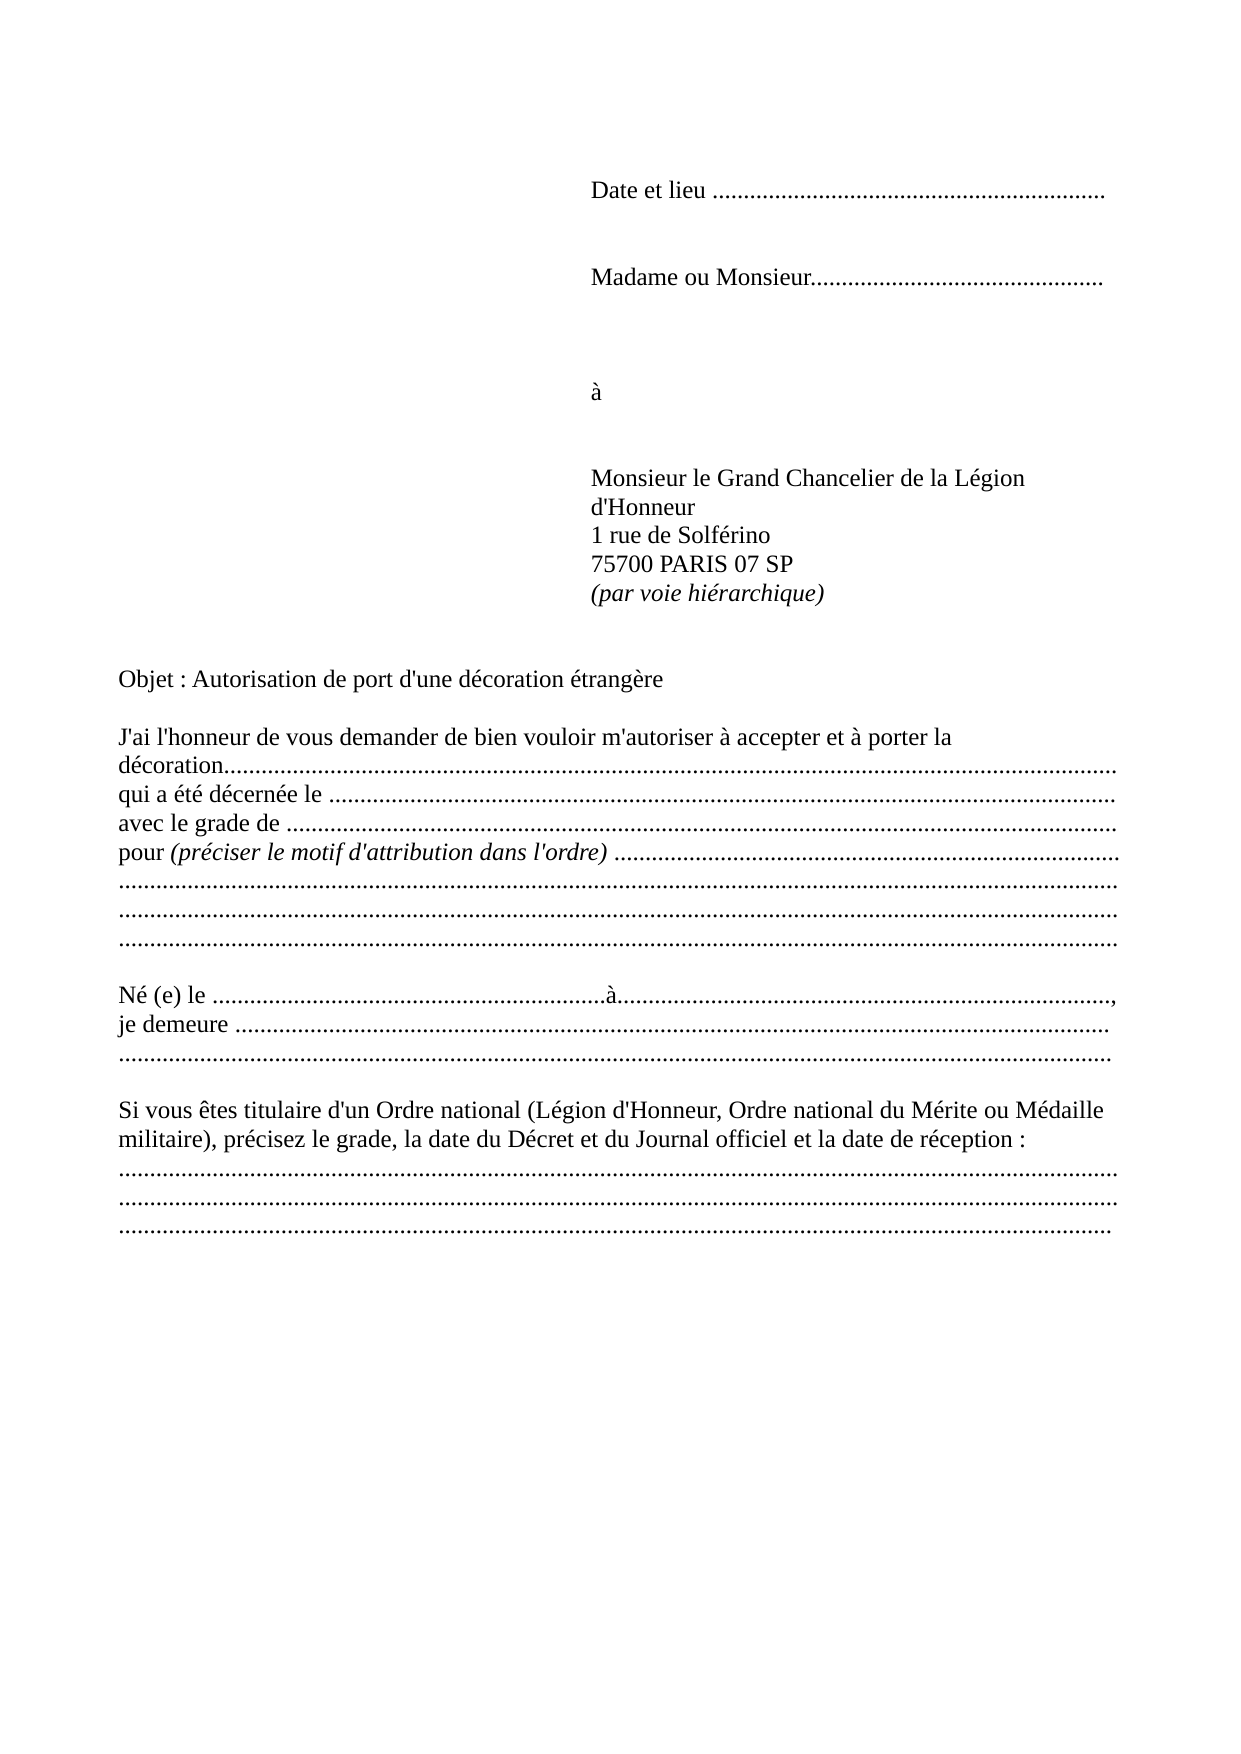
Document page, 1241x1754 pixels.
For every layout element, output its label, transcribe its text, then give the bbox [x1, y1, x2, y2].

text Si vous êtes titulaire d'un Ordre national (Légion d'Honneur, Ordre national du Mérite ou Médaille militaire), précisez le grade, la date du Décret et du Journal officiel et la date de réception : [118, 1096, 1122, 1153]
text avec le grade de ..................................................................................................................................... pour (préciser le motif d'attribution dans l'ordre) ................................................................................. [118, 808, 1122, 866]
text ............................................................................................................................................................................................................................................................................................................................................................................................................................................................................................... [118, 1153, 1122, 1239]
text J'ai l'honneur de vous demander de bien vouloir m'autoriser à accepter et à porter la décoration............................................................................................................................................... qui a été décernée le .............................................................................................................................. [118, 722, 1122, 808]
text à [591, 377, 1122, 406]
text 75700 PARIS 07 SP [591, 549, 1122, 578]
text Objet : Autorisation de port d'une décoration étrangère [118, 664, 1122, 693]
text 1 rue de Solférino [591, 521, 1122, 549]
text ................................................................................................................................................................................................................................................................................................................................................................................................................................................................................................ [118, 866, 1122, 952]
text ............................................................................................................................................................... [118, 1038, 1122, 1067]
text Madame ou Monsieur............................................... [591, 262, 1122, 291]
text Né (e) le ...............................................................à..............................................................................., je demeure ............................................................................................................................................ [118, 981, 1122, 1038]
text (par voie hiérarchique) [591, 578, 1122, 607]
text Monsieur le Grand Chancelier de la Légion d'Honneur [591, 463, 1122, 521]
text Date et lieu ............................................................... [591, 176, 1122, 204]
